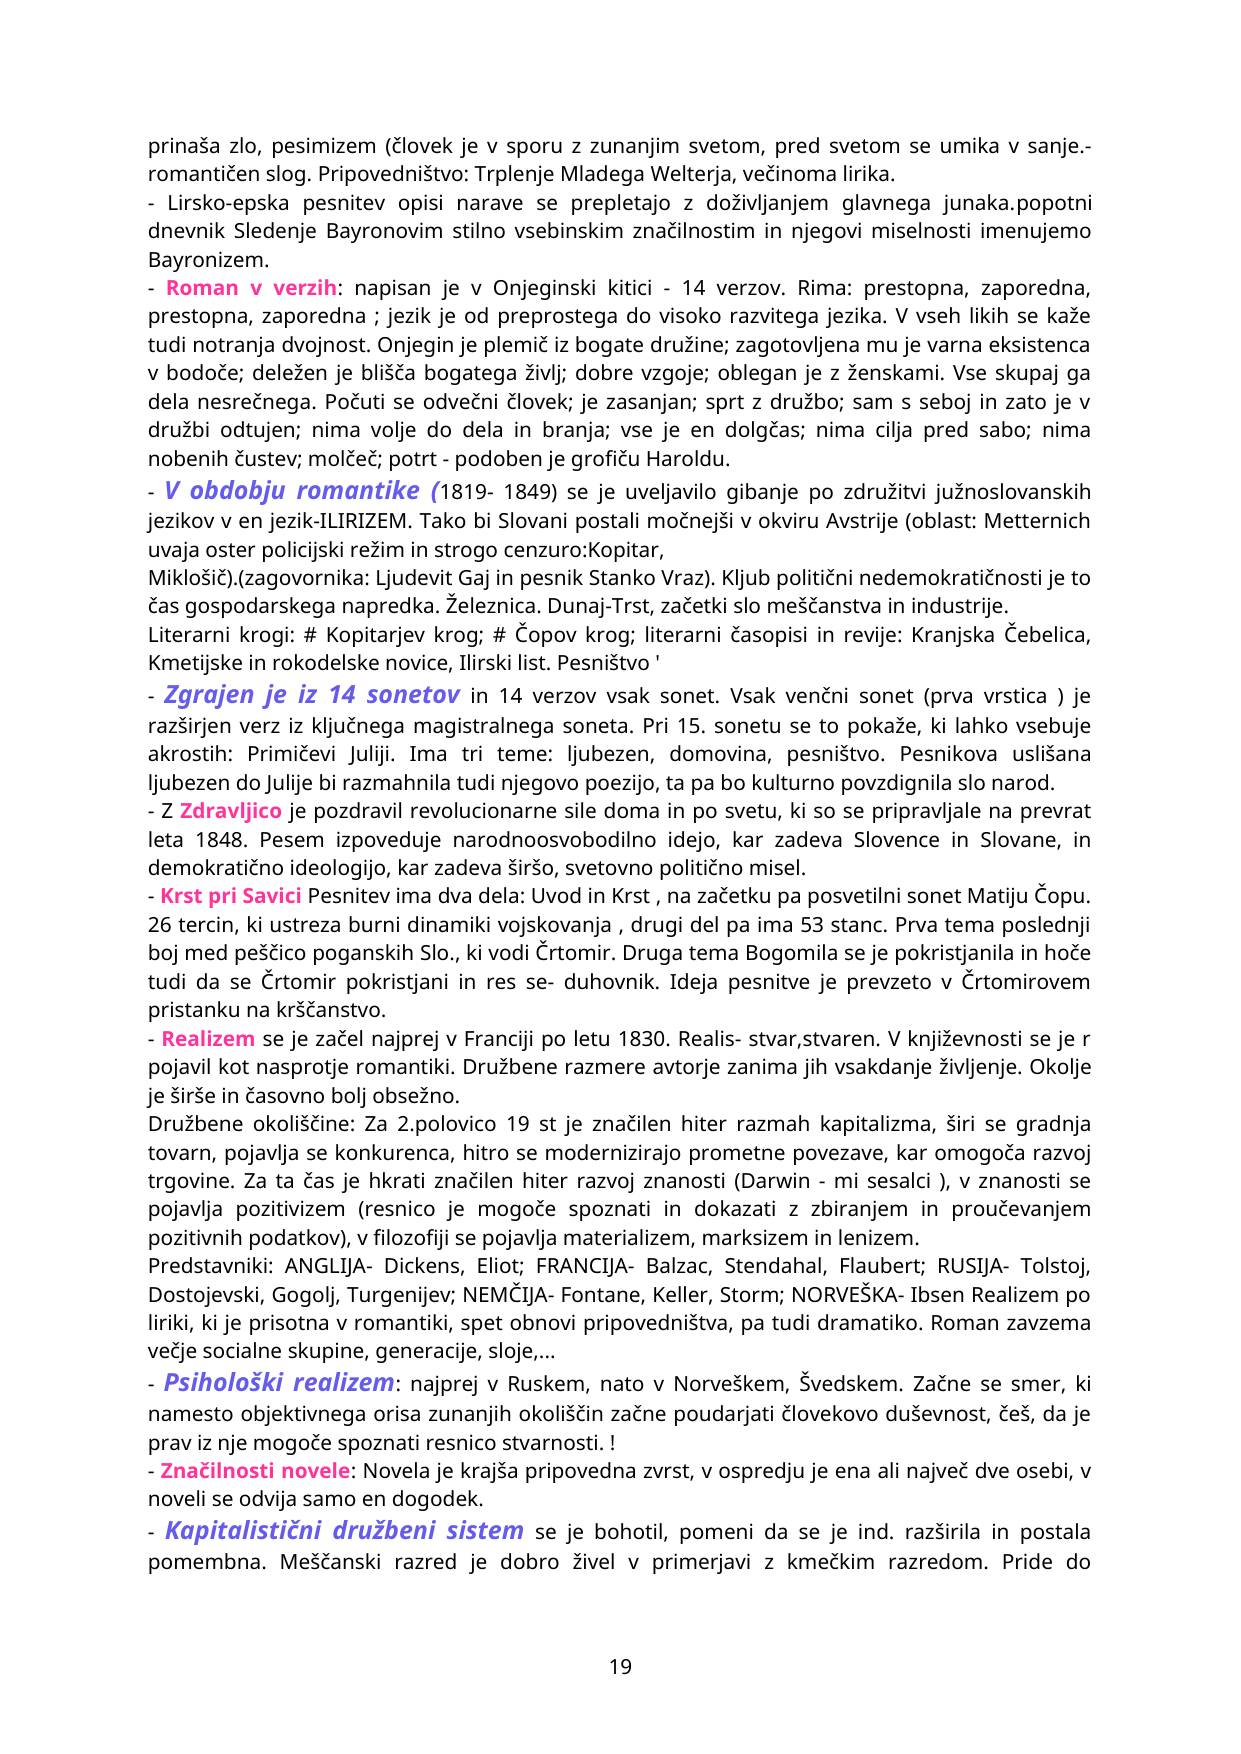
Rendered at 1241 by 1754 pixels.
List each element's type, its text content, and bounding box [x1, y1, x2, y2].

text Predstavniki: ANGLIJA- Dickens, Eliot; FRANCIJA- Balzac, Stendahal, Flaubert; RUSIJA- Tolstoj, Dostojevski, Gogolj, Turgenijev; NEMČIJA- Fontane, Keller, Storm; NORVEŠKA- Ibsen Realizem po liriki, ki je prisotna v romantiki, spet obnovi pripovedništva, pa tudi dramatiko. Roman zavzema večje socialne skupine, generacije, sloje,... [148, 1251, 1093, 1365]
text Miklošič).(zagovornika: Ljudevit Gaj in pesnik Stanko Vraz). Kljub politični nedemokratičnosti je to čas gospodarskega napredka. Železnica. Dunaj-Trst, začetki slo meščanstva in industrije. [148, 563, 1093, 620]
text - Značilnosti novele: Novela je krajša pripovedna zvrst, v ospredju je ena ali največ dve osebi, v noveli se odvija samo en dogodek. [148, 1456, 1093, 1513]
text Družbene okoliščine: Za 2.polovico 19 st je značilen hiter razmah kapitalizma, širi se gradnja tovarn, pojavlja se konkurenca, hitro se modernizirajo prometne povezave, kar omogoča razvoj trgovine. Za ta čas je hkrati značilen hiter razvoj znanosti (Darwin - mi sesalci ), v znanosti se pojavlja pozitivizem (resnico je mogoče spoznati in dokazati z zbiranjem in proučevanjem pozitivnih podatkov), v filozofiji se pojavlja materializem, marksizem in lenizem. [148, 1109, 1093, 1251]
text - Kapitalistični družbeni sistem se je bohotil, pomeni da se je ind. razširila in postala pomembna. Meščanski razred je dobro živel v primerjavi z kmečkim razredom. Pride do [148, 1513, 1093, 1575]
text - Psihološki realizem: najprej v Ruskem, nato v Norveškem, Švedskem. Začne se smer, ki namesto objektivnega orisa zunanjih okoliščin začne poudarjati človekovo duševnost, češ, da je prav iz nje mogoče spoznati resnico stvarnosti. ! [148, 1365, 1093, 1456]
text - Z Zdravljico je pozdravil revolucionarne sile doma in po svetu, ki so se pripravljale na prevrat leta 1848. Pesem izpoveduje narodnoosvobodilno idejo, kar zadeva Slovence in Slovane, in demokratično ideologijo, kar zadeva širšo, svetovno politično misel. [148, 796, 1093, 882]
text Literarni krogi: # Kopitarjev krog; # Čopov krog; literarni časopisi in revije: Kranjska Čebelica, Kmetijske in rokodelske novice, Ilirski list. Pesništvo ' [148, 620, 1093, 677]
text - Lirsko-epska pesnitev opisi narave se prepletajo z doživljanjem glavnega junaka.­popotni dnevnik Sledenje Bayronovim stilno vsebinskim značilnostim in njegovi miselnosti imenujemo Bayronizem. [148, 188, 1093, 273]
text - V obdobju romantike (1819- 1849) se je uveljavilo gibanje po združitvi južnoslovanskih jezikov v en jezik-ILIRIZEM. Tako bi Slovani postali močnejši v okviru Avstrije (oblast: Metternich uvaja oster policijski režim in strogo cenzuro:Kopitar, [148, 472, 1093, 563]
text - Zgrajen je iz 14 sonetov in 14 verzov vsak sonet. Vsak venčni sonet (prva vrstica ) je razširjen verz iz ključnega magistralnega soneta. Pri 15. sonetu se to pokaže, ki lahko vsebuje akrostih: Primičevi Juliji. Ima tri teme: ljubezen, domovina, pesništvo. Pesnikova uslišana ljubezen do Julije bi razmahnila tudi njegovo poezijo, ta pa bo kulturno povzdignila slo narod. [148, 677, 1093, 796]
text prinaša zlo, pesimizem (človek je v sporu z zunanjim svetom, pred svetom se umika v sanje.- romantičen slog. Pripovedništvo: Trplenje Mladega Welterja, večinoma lirika. [148, 131, 1093, 188]
text - Krst pri Savici Pesnitev ima dva dela: Uvod in Krst , na začetku pa posvetilni sonet Matiju Čopu. 26 tercin, ki ustreza burni dinamiki vojskovanja , drugi del pa ima 53 stanc. Prva tema poslednji boj med peščico poganskih Slo., ki vodi Črtomir. Druga tema Bogomila se je pokristjanila in hoče tudi da se Črtomir pokristjani in res se- duhovnik. Ideja pesnitve je prevzeto v Črtomirovem pristanku na krščanstvo. [148, 882, 1093, 1024]
text - Roman v verzih: napisan je v Onjeginski kitici - 14 verzov. Rima: prestopna, zaporedna, prestopna, zaporedna ; jezik je od preprostega do visoko razvitega jezika. V vseh likih se kaže tudi notranja dvojnost. Onjegin je plemič iz bogate družine; zagotovljena mu je varna eksistenca v bodoče; deležen je blišča bogatega življ; dobre vzgoje; oblegan je z ženskami. Vse skupaj ga dela nesrečnega. Počuti se odvečni človek; je zasanjan; sprt z družbo; sam s seboj in zato je v družbi odtujen; nima volje do dela in branja; vse je en dolgčas; nima cilja pred sabo; nima nobenih čustev; molčeč; potrt - podoben je grofiču Haroldu. [148, 273, 1093, 472]
text - Realizem se je začel najprej v Franciji po letu 1830. Realis- stvar,stvaren. V književnosti se je r pojavil kot nasprotje romantiki. Družbene razmere avtorje zanima jih vsakdanje življenje. Okolje je širše in časovno bolj obsežno. [148, 1024, 1093, 1109]
